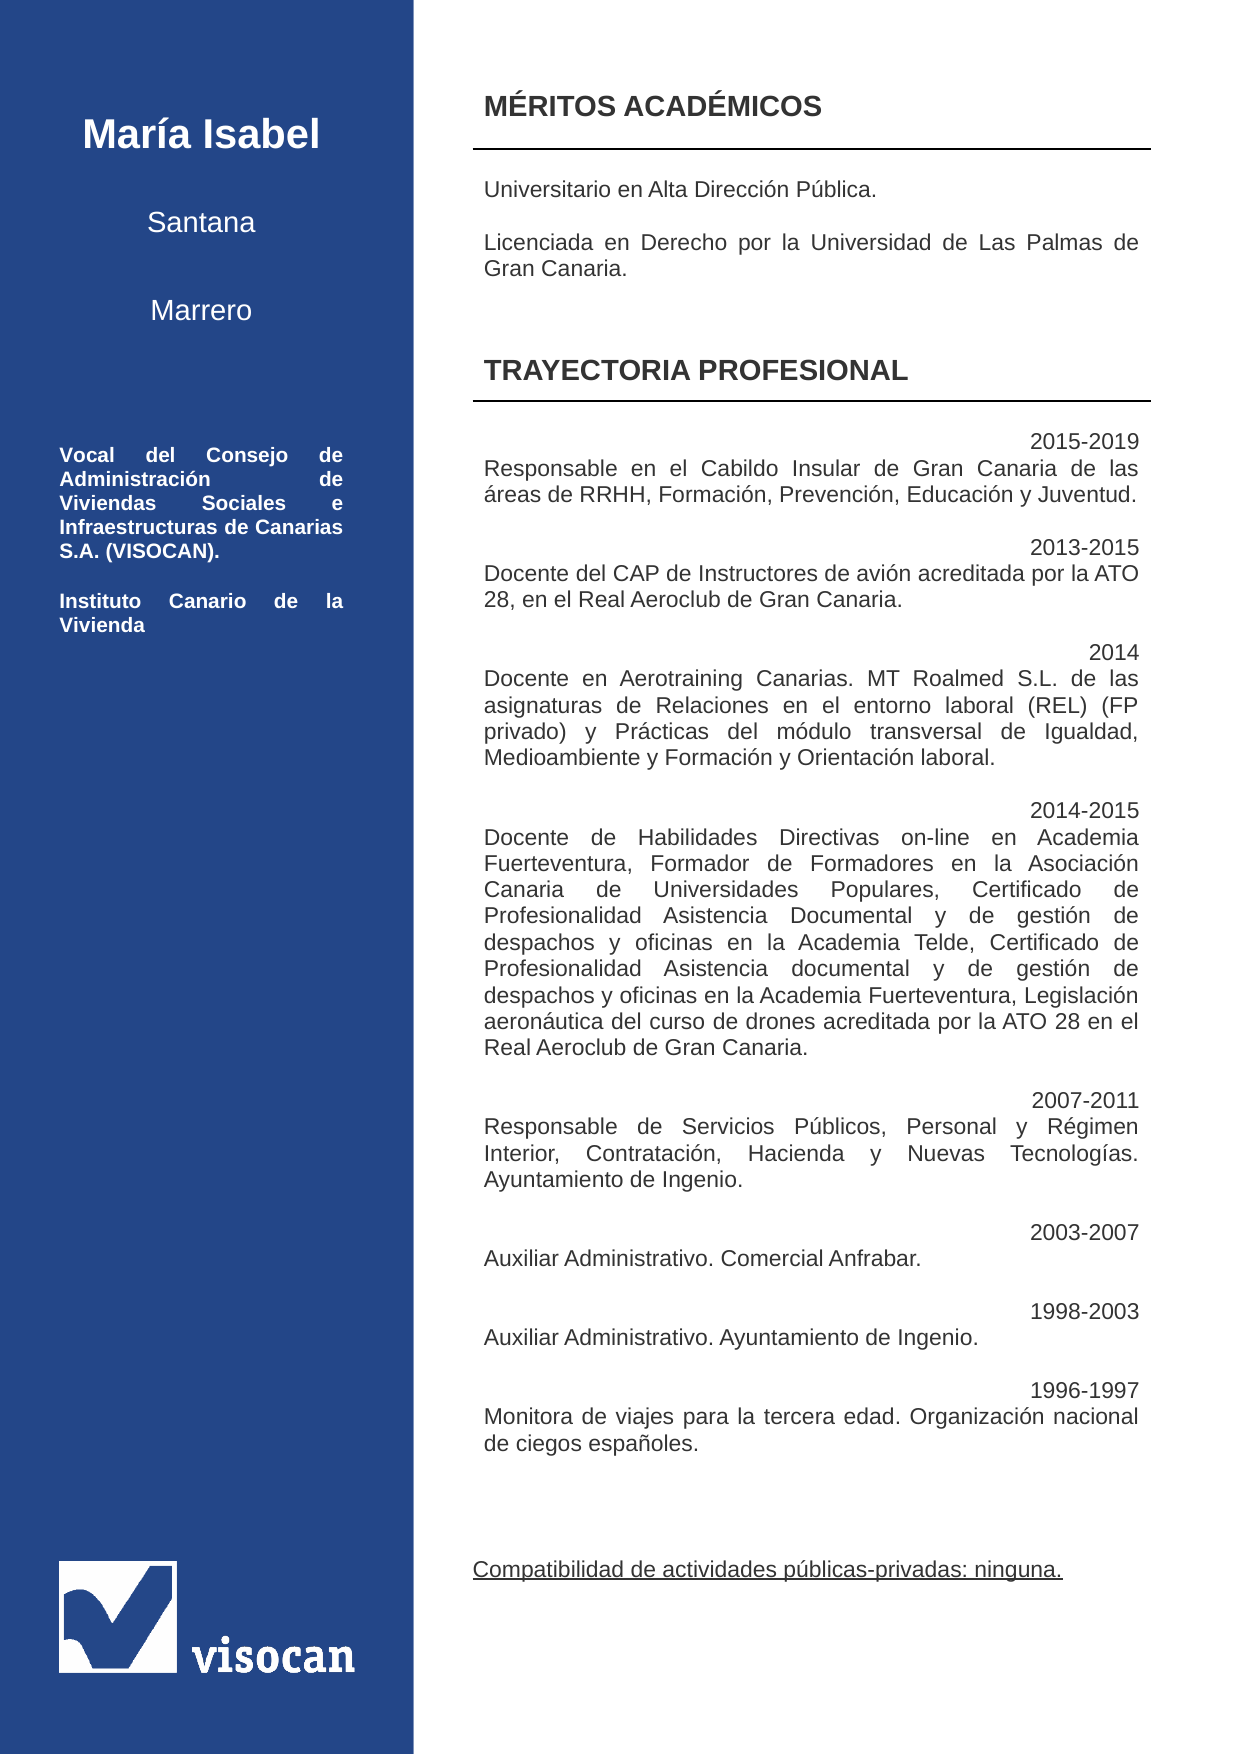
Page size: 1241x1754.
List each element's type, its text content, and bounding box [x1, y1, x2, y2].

table_cell Universitario en Alta Dirección Pública. Licenciada en Derecho por la Universidad de Las Palmas de Gran Canaria. [473, 150, 1151, 282]
table_cell Vocal del Consejo de Administración de Viviendas Sociales e Infraestructuras de Canarias S.A. (VISOCAN). Instituto Canario de la Vivienda [59, 443, 354, 637]
picture [59, 1561, 355, 1673]
table_header MÉRITOS ACADÉMICOS [473, 89, 1151, 148]
table_cell Marrero [59, 266, 354, 354]
text Compatibilidad de actividades públicas-privadas: ninguna. [472, 1556, 1152, 1582]
table_header María Isabel [59, 89, 354, 177]
table_cell Santana [59, 177, 354, 266]
table_cell [473, 282, 1151, 341]
table_cell 2015-2019 Responsable en el Cabildo Insular de Gran Canaria de las áreas de RRHH, Formación, Prevención, Educación y Juventud. 2013-2015 Docente del CAP de Instructores de avión acreditada por la ATO 28, en el Real Aeroclub de Gran Canaria. 2014 Docente en Aerotraining Canarias. MT Roalmed S.L. de las asignaturas de Relaciones en el entorno laboral (REL) (FP privado) y Prácticas del módulo transversal de Igualdad, Medioambiente y Formación y Orientación laboral. 2014-2015 Docente de Habilidades Directivas on-line en Academia Fuerteventura, Formador de Formadores en la Asociación Canaria de Universidades Populares, Certificado de Profesionalidad Asistencia Documental y de gestión de despachos y oficinas en la Academia Telde, Certificado de Profesionalidad Asistencia documental y de gestión de despachos y oficinas en la Academia Fuerteventura, Legislación aeronáutica del curso de drones acreditada por la ATO 28 en el Real Aeroclub de Gran Canaria. 2007-2011 Responsable de Servicios Públicos, Personal y Régimen Interior, Contratación, Hacienda y Nuevas Tecnologías. Ayuntamiento de Ingenio. 2003-2007 Auxiliar Administrativo. Comercial Anfrabar. 1998-2003 Auxiliar Administrativo. Ayuntamiento de Ingenio. 1996-1997 Monitora de viajes para la tercera edad. Organización nacional de ciegos españoles. [473, 402, 1151, 1482]
table_cell TRAYECTORIA PROFESIONAL [473, 341, 1151, 400]
table_cell [59, 354, 354, 443]
